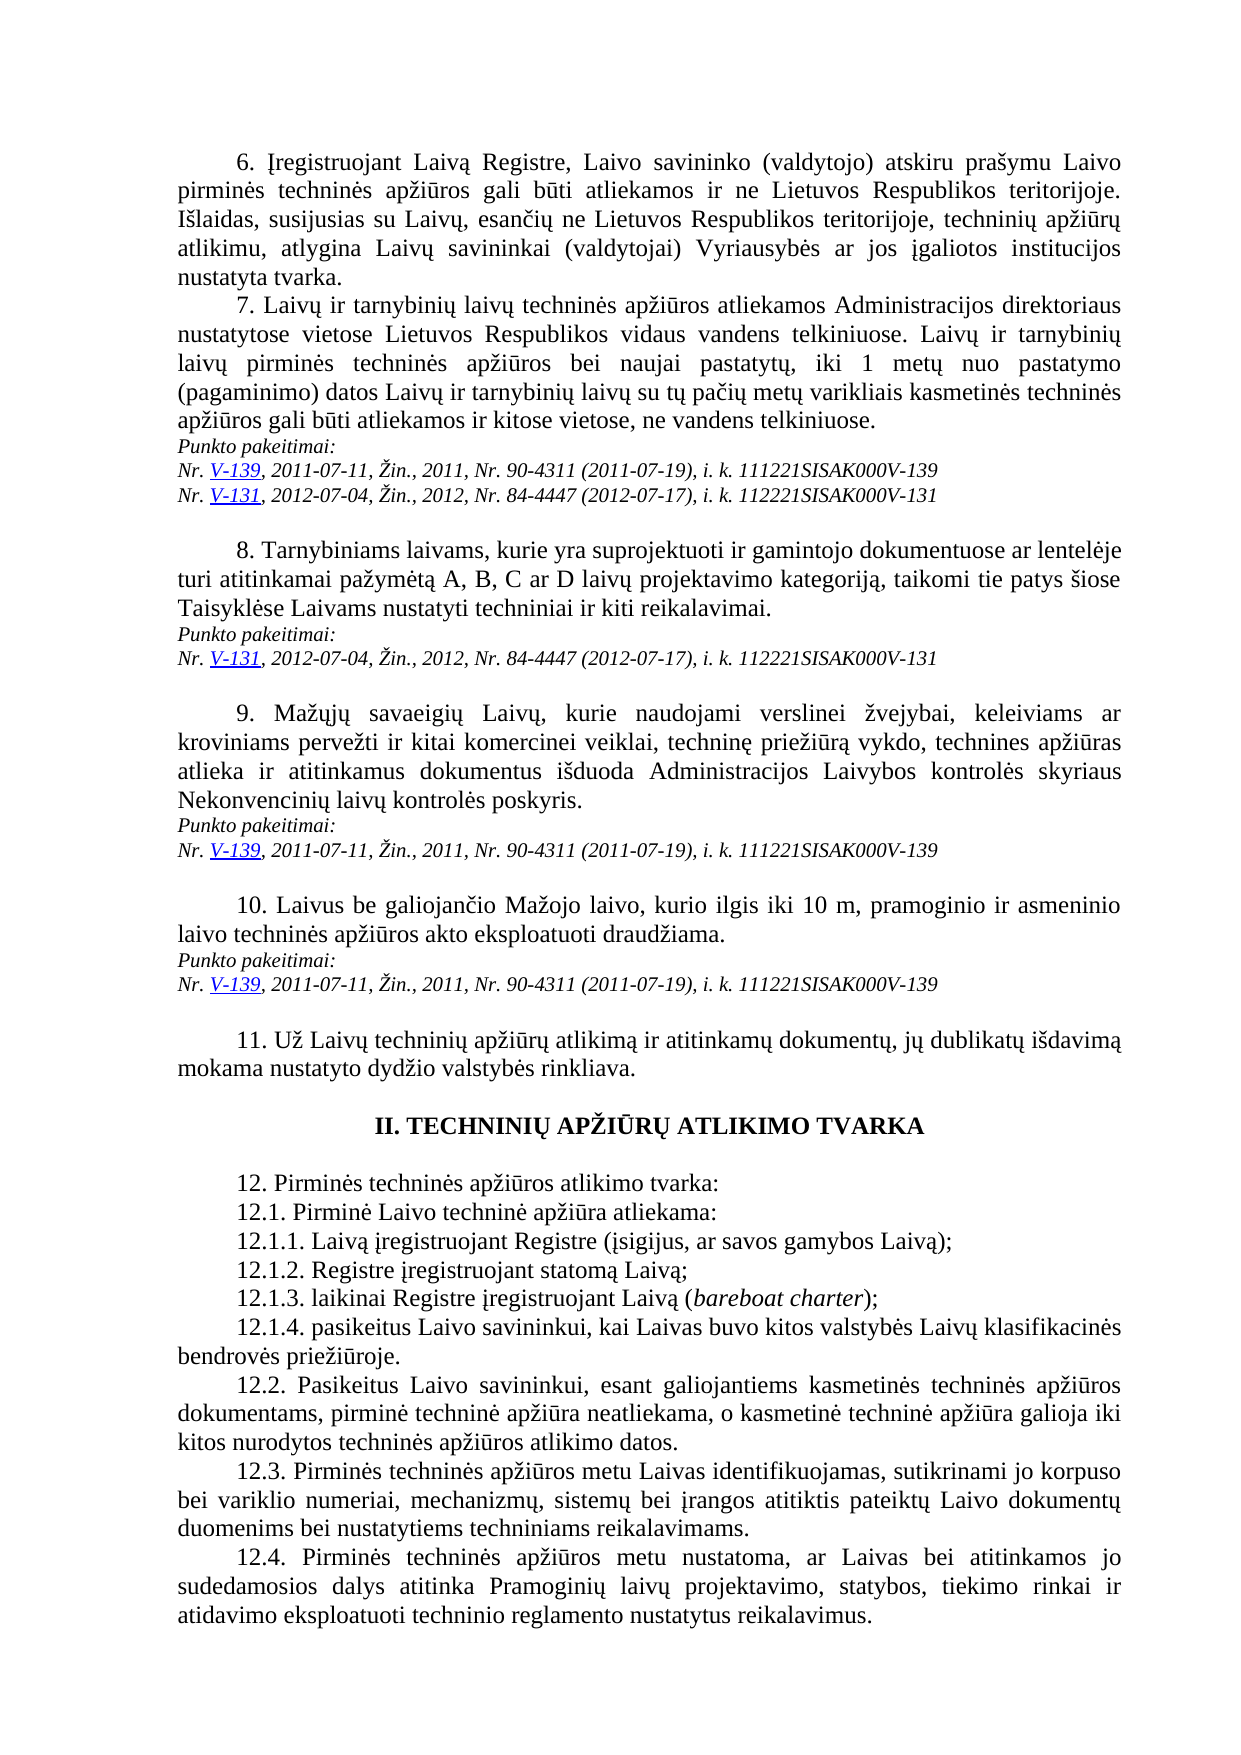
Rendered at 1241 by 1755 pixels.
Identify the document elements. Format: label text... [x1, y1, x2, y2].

text 8. Tarnybiniams laivams, kurie yra suprojektuoti ir gamintojo dokumentuose ar lentelėje turi atitinkamai pažymėtą A, B, C ar D laivų projektavimo kategoriją, taikomi tie patys šiose Taisyklėse Laivams nustatyti techniniai ir kiti reikalavimai. [177, 535, 1122, 622]
text Punkto pakeitimai: [177, 948, 1122, 972]
text Nr. V-139, 2011-07-11, Žin., 2011, Nr. 90-4311 (2011-07-19), i. k. 111221SISAK000V-139 [177, 837, 1122, 862]
text 12.1.3. laikinai Registre įregistruojant Laivą (bareboat charter); [177, 1283, 1122, 1312]
text 12.2. Pasikeitus Laivo savininkui, esant galiojantiems kasmetinės techninės apžiūros dokumentams, pirminė techninė apžiūra neatliekama, o kasmetinė techninė apžiūra galioja iki kitos nurodytos techninės apžiūros atlikimo datos. [177, 1370, 1122, 1456]
text Punkto pakeitimai: [177, 622, 1122, 646]
text 12.4. Pirminės techninės apžiūros metu nustatoma, ar Laivas bei atitinkamos jo sudedamosios dalys atitinka Pramoginių laivų projektavimo, statybos, tiekimo rinkai ir atidavimo eksploatuoti techninio reglamento nustatytus reikalavimus. [177, 1542, 1122, 1628]
text 10. Laivus be galiojančio Mažojo laivo, kurio ilgis iki 10 m, pramoginio ir asmeninio laivo techninės apžiūros akto eksploatuoti draudžiama. [177, 890, 1122, 948]
text 9. Mažųjų savaeigių Laivų, kurie naudojami verslinei žvejybai, keleiviams ar kroviniams pervežti ir kitai komercinei veiklai, techninę priežiūrą vykdo, technines apžiūras atlieka ir atitinkamus dokumentus išduoda Administracijos Laivybos kontrolės skyriaus Nekonvencinių laivų kontrolės poskyris. [177, 698, 1122, 813]
text Nr. V-131, 2012-07-04, Žin., 2012, Nr. 84-4447 (2012-07-17), i. k. 112221SISAK000V-131 [177, 646, 1122, 670]
text Punkto pakeitimai: [177, 813, 1122, 837]
text 12.1.4. pasikeitus Laivo savininkui, kai Laivas buvo kitos valstybės Laivų klasifikacinės bendrovės priežiūroje. [177, 1312, 1122, 1370]
text 12. Pirminės techninės apžiūros atlikimo tvarka: [177, 1168, 1122, 1197]
text 12.3. Pirminės techninės apžiūros metu Laivas identifikuojamas, sutikrinami jo korpuso bei variklio numeriai, mechanizmų, sistemų bei įrangos atitiktis pateiktų Laivo dokumentų duomenims bei nustatytiems techniniams reikalavimams. [177, 1456, 1122, 1542]
text Punkto pakeitimai: [177, 434, 1122, 458]
text Nr. V-139, 2011-07-11, Žin., 2011, Nr. 90-4311 (2011-07-19), i. k. 111221SISAK000V-139 [177, 458, 1122, 482]
text 7. Laivų ir tarnybinių laivų techninės apžiūros atliekamos Administracijos direktoriaus nustatytose vietose Lietuvos Respublikos vidaus vandens telkiniuose. Laivų ir tarnybinių laivų pirminės techninės apžiūros bei naujai pastatytų, iki 1 metų nuo pastatymo (pagaminimo) datos Laivų ir tarnybinių laivų su tų pačių metų varikliais kasmetinės techninės apžiūros gali būti atliekamos ir kitose vietose, ne vandens telkiniuose. [177, 291, 1122, 434]
text II. TECHNINIŲ APŽIŪRŲ ATLIKIMO TVARKA [177, 1111, 1122, 1140]
text 6. Įregistruojant Laivą Registre, Laivo savininko (valdytojo) atskiru prašymu Laivo pirminės techninės apžiūros gali būti atliekamos ir ne Lietuvos Respublikos teritorijoje. Išlaidas, susijusias su Laivų, esančių ne Lietuvos Respublikos teritorijoje, techninių apžiūrų atlikimu, atlygina Laivų savininkai (valdytojai) Vyriausybės ar jos įgaliotos institucijos nustatyta tvarka. [177, 147, 1122, 291]
text 12.1.1. Laivą įregistruojant Registre (įsigijus, ar savos gamybos Laivą); [177, 1226, 1122, 1255]
text 12.1. Pirminė Laivo techninė apžiūra atliekama: [177, 1197, 1122, 1226]
text Nr. V-139, 2011-07-11, Žin., 2011, Nr. 90-4311 (2011-07-19), i. k. 111221SISAK000V-139 [177, 972, 1122, 996]
text 12.1.2. Registre įregistruojant statomą Laivą; [177, 1255, 1122, 1283]
text 11. Už Laivų techninių apžiūrų atlikimą ir atitinkamų dokumentų, jų dublikatų išdavimą mokama nustatyto dydžio valstybės rinkliava. [177, 1025, 1122, 1082]
text Nr. V-131, 2012-07-04, Žin., 2012, Nr. 84-4447 (2012-07-17), i. k. 112221SISAK000V-131 [177, 482, 1122, 507]
